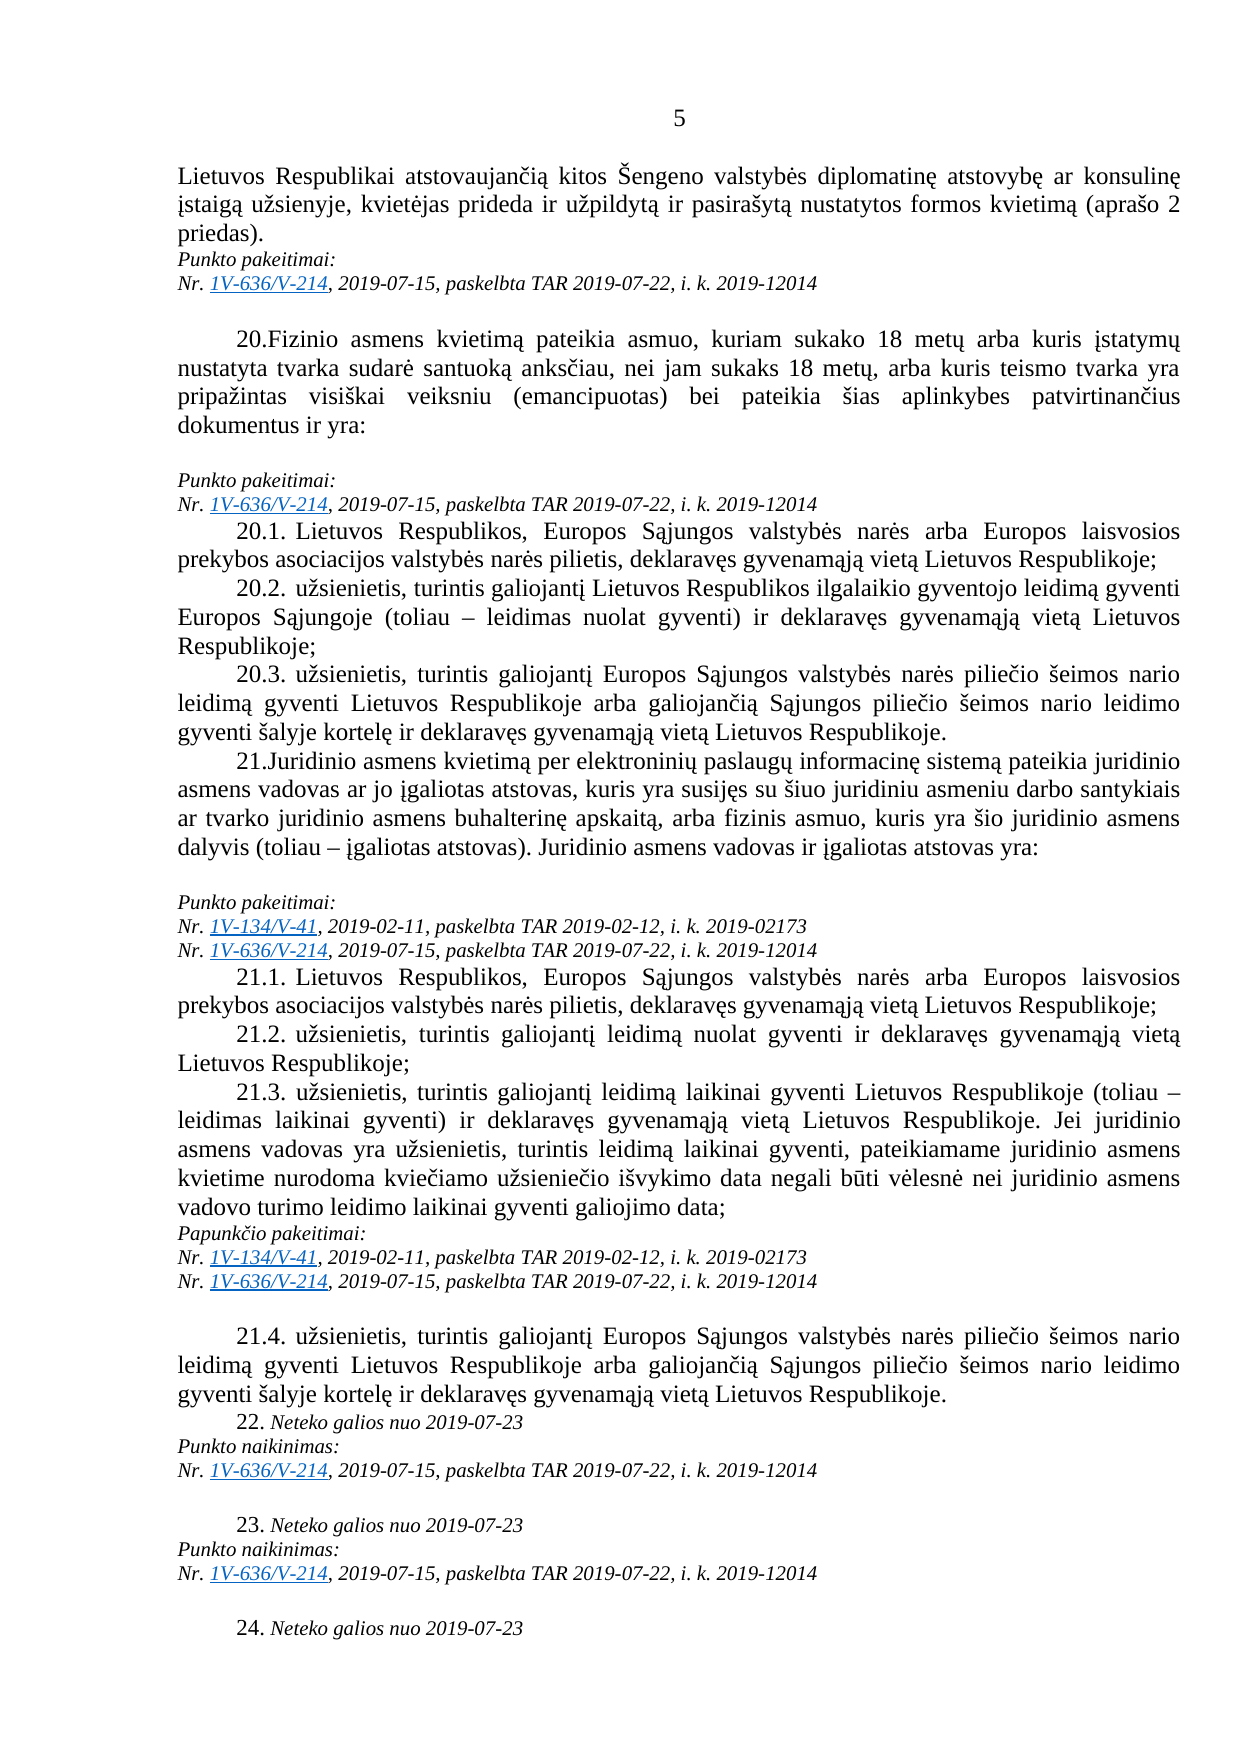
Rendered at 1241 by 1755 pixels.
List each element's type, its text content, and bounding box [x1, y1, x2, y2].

text Nr. 1V-636/V-214, 2019-07-15, paskelbta TAR 2019-07-22, i. k. 2019-12014 [177, 271, 1181, 295]
text Punkto pakeitimai: [177, 247, 1181, 271]
text 20.1. Lietuvos Respublikos, Europos Sąjungos valstybės narės arba Europos laisvosios prekybos asociacijos valstybės narės pilietis, deklaravęs gyvenamąją vietą Lietuvos Respublikoje; [177, 516, 1181, 573]
text 24. Neteko galios nuo 2019-07-23 [177, 1614, 1181, 1641]
text Punkto pakeitimai: [177, 889, 1181, 914]
text 20.Fizinio asmens kvietimą pateikia asmuo, kuriam sukako 18 metų arba kuris įstatymų nustatyta tvarka sudarė santuoką anksčiau, nei jam sukaks 18 metų, arba kuris teismo tvarka yra pripažintas visiškai veiksniu (emancipuotas) bei pateikia šias aplinkybes patvirtinančius dokumentus ir yra: [177, 324, 1181, 439]
text Lietuvos Respublikai atstovaujančią kitos Šengeno valstybės diplomatinę atstovybę ar konsulinę įstaigą užsienyje, kvietėjas prideda ir užpildytą ir pasirašytą nustatytos formos kvietimą (aprašo 2 priedas). [177, 161, 1181, 247]
text Nr. 1V-134/V-41, 2019-02-11, paskelbta TAR 2019-02-12, i. k. 2019-02173 [177, 1244, 1181, 1269]
text 23. Neteko galios nuo 2019-07-23 [177, 1511, 1181, 1537]
text Nr. 1V-636/V-214, 2019-07-15, paskelbta TAR 2019-07-22, i. k. 2019-12014 [177, 1458, 1181, 1482]
text Punkto pakeitimai: [177, 468, 1181, 492]
text Nr. 1V-636/V-214, 2019-07-15, paskelbta TAR 2019-07-22, i. k. 2019-12014 [177, 1269, 1181, 1293]
text Nr. 1V-636/V-214, 2019-07-15, paskelbta TAR 2019-07-22, i. k. 2019-12014 [177, 492, 1181, 516]
text Nr. 1V-636/V-214, 2019-07-15, paskelbta TAR 2019-07-22, i. k. 2019-12014 [177, 938, 1181, 962]
text 21.Juridinio asmens kvietimą per elektroninių paslaugų informacinę sistemą pateikia juridinio asmens vadovas ar jo įgaliotas atstovas, kuris yra susijęs su šiuo juridiniu asmeniu darbo santykiais ar tvarko juridinio asmens buhalterinę apskaitą, arba fizinis asmuo, kuris yra šio juridinio asmens dalyvis (toliau – įgaliotas atstovas). Juridinio asmens vadovas ir įgaliotas atstovas yra: [177, 746, 1181, 861]
text 21.1. Lietuvos Respublikos, Europos Sąjungos valstybės narės arba Europos laisvosios prekybos asociacijos valstybės narės pilietis, deklaravęs gyvenamąją vietą Lietuvos Respublikoje; [177, 962, 1181, 1019]
text Punkto naikinimas: [177, 1434, 1181, 1458]
text 21.4. užsienietis, turintis galiojantį Europos Sąjungos valstybės narės piliečio šeimos nario leidimą gyventi Lietuvos Respublikoje arba galiojančią Sąjungos piliečio šeimos nario leidimo gyventi šalyje kortelę ir deklaravęs gyvenamąją vietą Lietuvos Respublikoje. [177, 1321, 1181, 1408]
text 20.3. užsienietis, turintis galiojantį Europos Sąjungos valstybės narės piliečio šeimos nario leidimą gyventi Lietuvos Respublikoje arba galiojančią Sąjungos piliečio šeimos nario leidimo gyventi šalyje kortelę ir deklaravęs gyvenamąją vietą Lietuvos Respublikoje. [177, 659, 1181, 746]
text Nr. 1V-636/V-214, 2019-07-15, paskelbta TAR 2019-07-22, i. k. 2019-12014 [177, 1561, 1181, 1585]
text 21.2. užsienietis, turintis galiojantį leidimą nuolat gyventi ir deklaravęs gyvenamąją vietą Lietuvos Respublikoje; [177, 1019, 1181, 1077]
text 22. Neteko galios nuo 2019-07-23 [177, 1408, 1181, 1434]
text Papunkčio pakeitimai: [177, 1221, 1181, 1244]
text Nr. 1V-134/V-41, 2019-02-11, paskelbta TAR 2019-02-12, i. k. 2019-02173 [177, 914, 1181, 938]
text 21.3. užsienietis, turintis galiojantį leidimą laikinai gyventi Lietuvos Respublikoje (toliau – leidimas laikinai gyventi) ir deklaravęs gyvenamąją vietą Lietuvos Respublikoje. Jei juridinio asmens vadovas yra užsienietis, turintis leidimą laikinai gyventi, pateikiamame juridinio asmens kvietime nurodoma kviečiamo užsieniečio išvykimo data negali būti vėlesnė nei juridinio asmens vadovo turimo leidimo laikinai gyventi galiojimo data; [177, 1077, 1181, 1221]
text Punkto naikinimas: [177, 1537, 1181, 1561]
text 20.2. užsienietis, turintis galiojantį Lietuvos Respublikos ilgalaikio gyventojo leidimą gyventi Europos Sąjungoje (toliau – leidimas nuolat gyventi) ir deklaravęs gyvenamąją vietą Lietuvos Respublikoje; [177, 573, 1181, 659]
